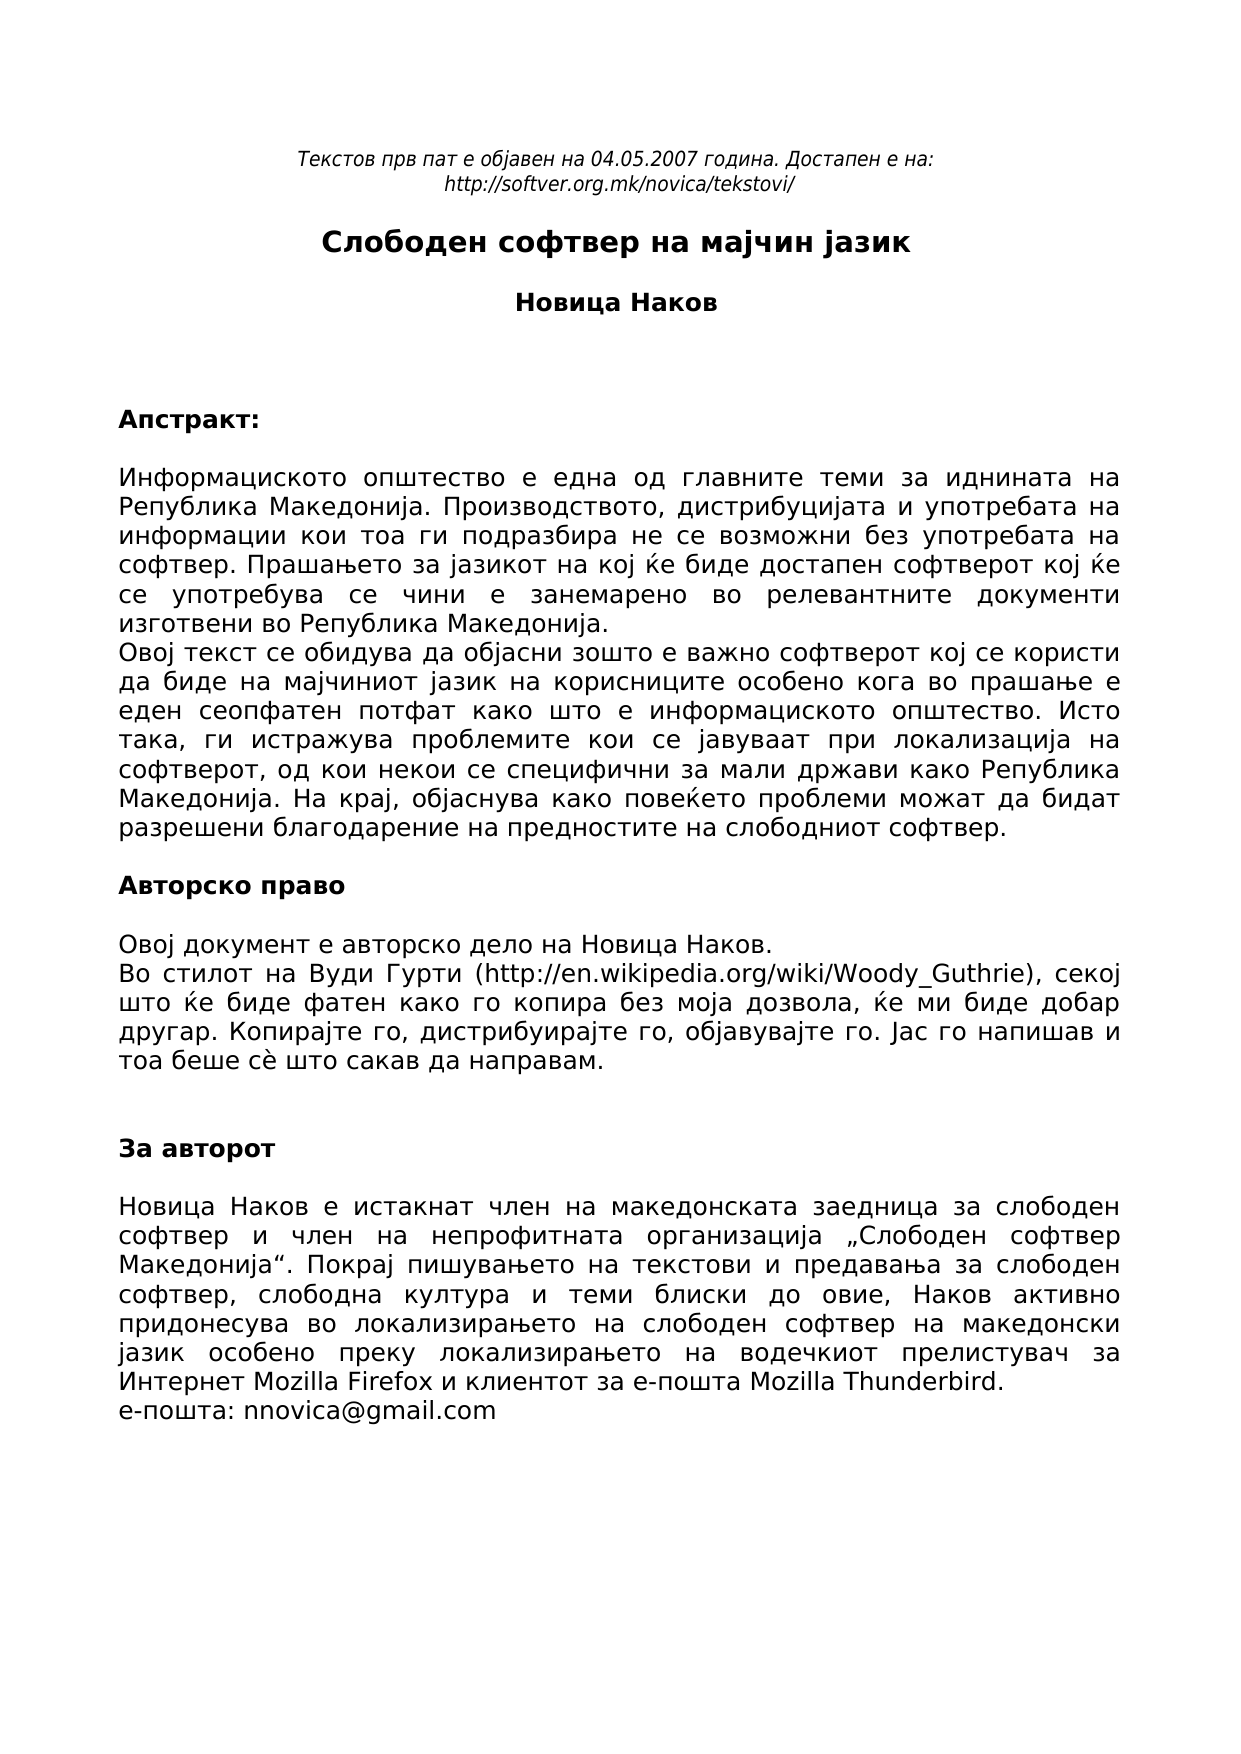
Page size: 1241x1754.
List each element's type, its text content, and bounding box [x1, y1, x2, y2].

text Новица Наков [118, 288, 1122, 317]
text http://softver.org.mk/novica/tekstovi/ [118, 172, 1122, 196]
text Информациското општество е една од главните теми за иднината на Република Македонија. Производството, дистрибуцијата и употребата на информации кои тоа ги подразбира не се возможни без употребата на софтвер. Прашањето за јазикот на кој ќе биде достапен софтверот кој ќе се употребува се чини е занемарено во релевантните документи изготвени во Република Македонија. [118, 463, 1122, 638]
text Овој текст се обидува да објасни зошто е важно софтверот кој се користи да биде на мајчиниот јазик на корисниците особено кога во прашање е еден сеопфатен потфат како што е информациското општество. Исто така, ги истражува проблемите кои се јавуваат при локализација на софтверот, од кои некои се специфични за мали држави како Република Македонија. На крај, објаснува како повеќето проблеми можат да бидат разрешени благодарение на предностите на слободниот софтвер. [118, 638, 1122, 842]
text Слободен софтвер на мајчин јазик [118, 225, 1122, 259]
text Апстракт: [118, 405, 1122, 434]
text е-пошта: nnovica@gmail.com [118, 1396, 1122, 1426]
text Овој документ е авторско дело на Новица Наков. [118, 930, 1122, 959]
text Текстов прв пат е објавен на 04.05.2007 година. Достапен е на: [118, 147, 1122, 172]
text Авторско право [118, 871, 1122, 901]
text Новица Наков е истакнат член на македонската заедница за слободен софтвер и член на непрофитната организација „Слободен софтвер Македонија“. Покрај пишувањето на текстови и предавања за слободен софтвер, слободна култура и теми блиски до овие, Наков активно придонесува во локализирањето на слободен софтвер на македонски јазик особено преку локализирањето на водечкиот прелистувач за Интернет Mozilla Firefox и клиентот за е-пошта Mozilla Thunderbird. [118, 1192, 1122, 1396]
text За авторот [118, 1134, 1122, 1163]
text Во стилот на Вуди Гурти (http://en.wikipedia.org/wiki/Woody_Guthrie), секој што ќе биде фатен како го копира без моја дозвола, ќе ми биде добар другар. Копирајте го, дистрибуирајте го, објавувајте го. Јас го напишав и тоа беше сѐ што сакав да направам. [118, 959, 1122, 1076]
